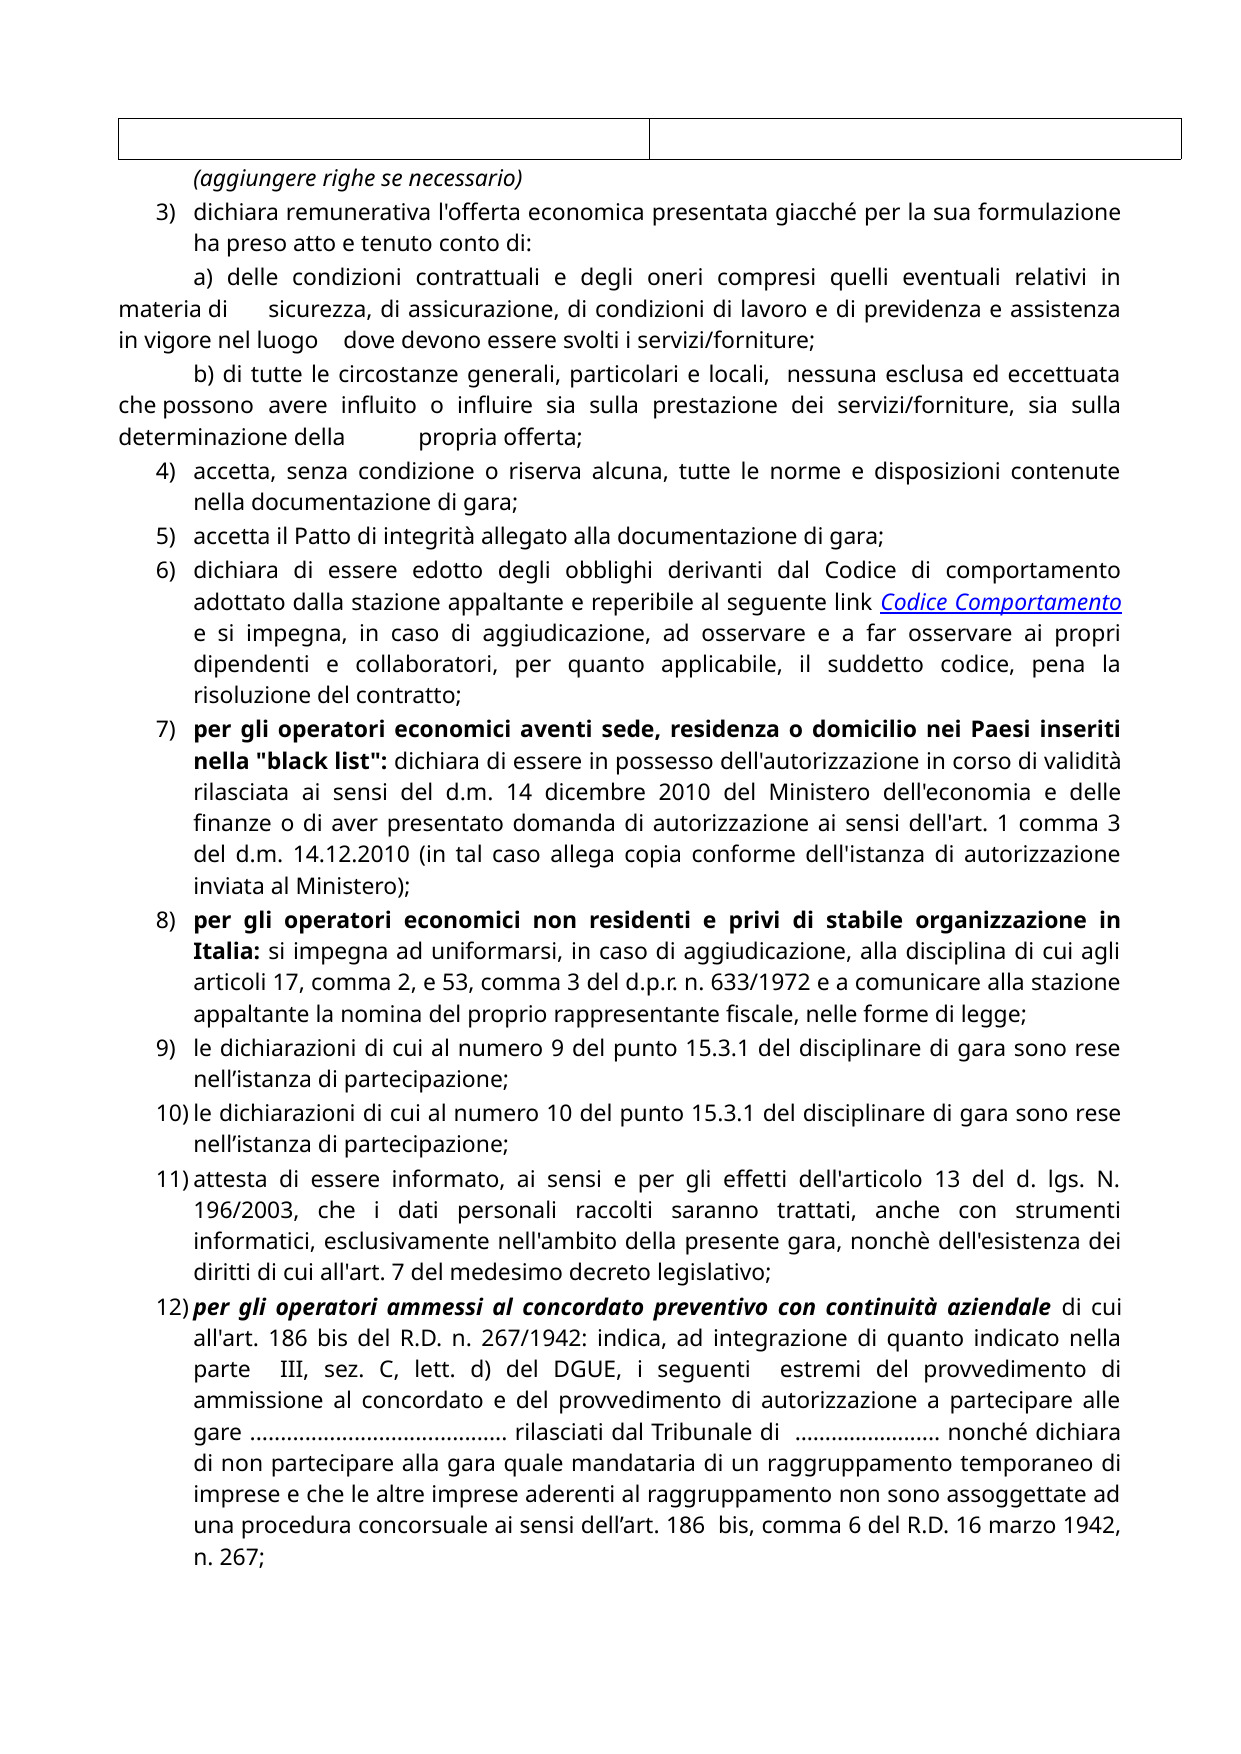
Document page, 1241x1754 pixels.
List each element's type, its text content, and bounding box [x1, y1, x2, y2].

list accetta il Patto di integrità allegato alla documentazione di gara; [156, 520, 1122, 551]
list le dichiarazioni di cui al numero 10 del punto 15.3.1 del disciplinare di gara sono rese nell’istanza di partecipazione; [156, 1097, 1122, 1159]
text (aggiungere righe se necessario) [193, 162, 1122, 193]
list dichiara di essere edotto degli obblighi derivanti dal Codice di comportamento adottato dalla stazione appaltante e reperibile al seguente link Codice Comportamento e si impegna, in caso di aggiudicazione, ad osservare e a far osservare ai propri dipendenti e collaboratori, per quanto applicabile, il suddetto codice, pena la risoluzione del contratto; [156, 554, 1122, 710]
list le dichiarazioni di cui al numero 9 del punto 15.3.1 del disciplinare di gara sono rese nell’istanza di partecipazione; [156, 1032, 1122, 1094]
list per gli operatori economici aventi sede, residenza o domicilio nei Paesi inseriti nella "black list": dichiara di essere in possesso dell'autorizzazione in corso di validità rilasciata ai sensi del d.m. 14 dicembre 2010 del Ministero dell'economia e delle finanze o di aver presentato domanda di autorizzazione ai sensi dell'art. 1 comma 3 del d.m. 14.12.2010 (in tal caso allega copia conforme dell'istanza di autorizzazione inviata al Ministero); [156, 713, 1122, 901]
text b) di tutte le circostanze generali, particolari e locali, nessuna esclusa ed eccettuata che possono avere influito o influire sia sulla prestazione dei servizi/forniture, sia sulla determinazione della propria offerta; [118, 358, 1122, 452]
list dichiara remunerativa l'offerta economica presentata giacché per la sua formulazione ha preso atto e tenuto conto di: [156, 196, 1122, 258]
list per gli operatori ammessi al concordato preventivo con continuità aziendale di cui all'art. 186 bis del R.D. n. 267/1942: indica, ad integrazione di quanto indicato nella parte III, sez. C, lett. d) del DGUE, i seguenti estremi del provvedimento di ammissione al concordato e del provvedimento di autorizzazione a partecipare alle gare .......................................... rilasciati dal Tribunale di ………………...... nonché dichiara di non partecipare alla gara quale mandataria di un raggruppamento temporaneo di imprese e che le altre imprese aderenti al raggruppamento non sono assoggettate ad una procedura concorsuale ai sensi dell’art. 186 bis, comma 6 del R.D. 16 marzo 1942, n. 267; [156, 1290, 1122, 1572]
list accetta, senza condizione o riserva alcuna, tutte le norme e disposizioni contenute nella documentazione di gara; [156, 454, 1122, 517]
table_cell [119, 119, 649, 158]
text a) delle condizioni contrattuali e degli oneri compresi quelli eventuali relativi in materia di sicurezza, di assicurazione, di condizioni di lavoro e di previdenza e assistenza in vigore nel luogo dove devono essere svolti i servizi/forniture; [118, 261, 1122, 355]
table_cell [650, 119, 1181, 158]
list per gli operatori economici non residenti e privi di stabile organizzazione in Italia: si impegna ad uniformarsi, in caso di aggiudicazione, alla disciplina di cui agli articoli 17, comma 2, e 53, comma 3 del d.p.r. n. 633/1972 e a comunicare alla stazione appaltante la nomina del proprio rappresentante fiscale, nelle forme di legge; [156, 904, 1122, 1029]
list attesta di essere informato, ai sensi e per gli effetti dell'articolo 13 del d. lgs. N. 196/2003, che i dati personali raccolti saranno trattati, anche con strumenti informatici, esclusivamente nell'ambito della presente gara, nonchè dell'esistenza dei diritti di cui all'art. 7 del medesimo decreto legislativo; [156, 1162, 1122, 1287]
